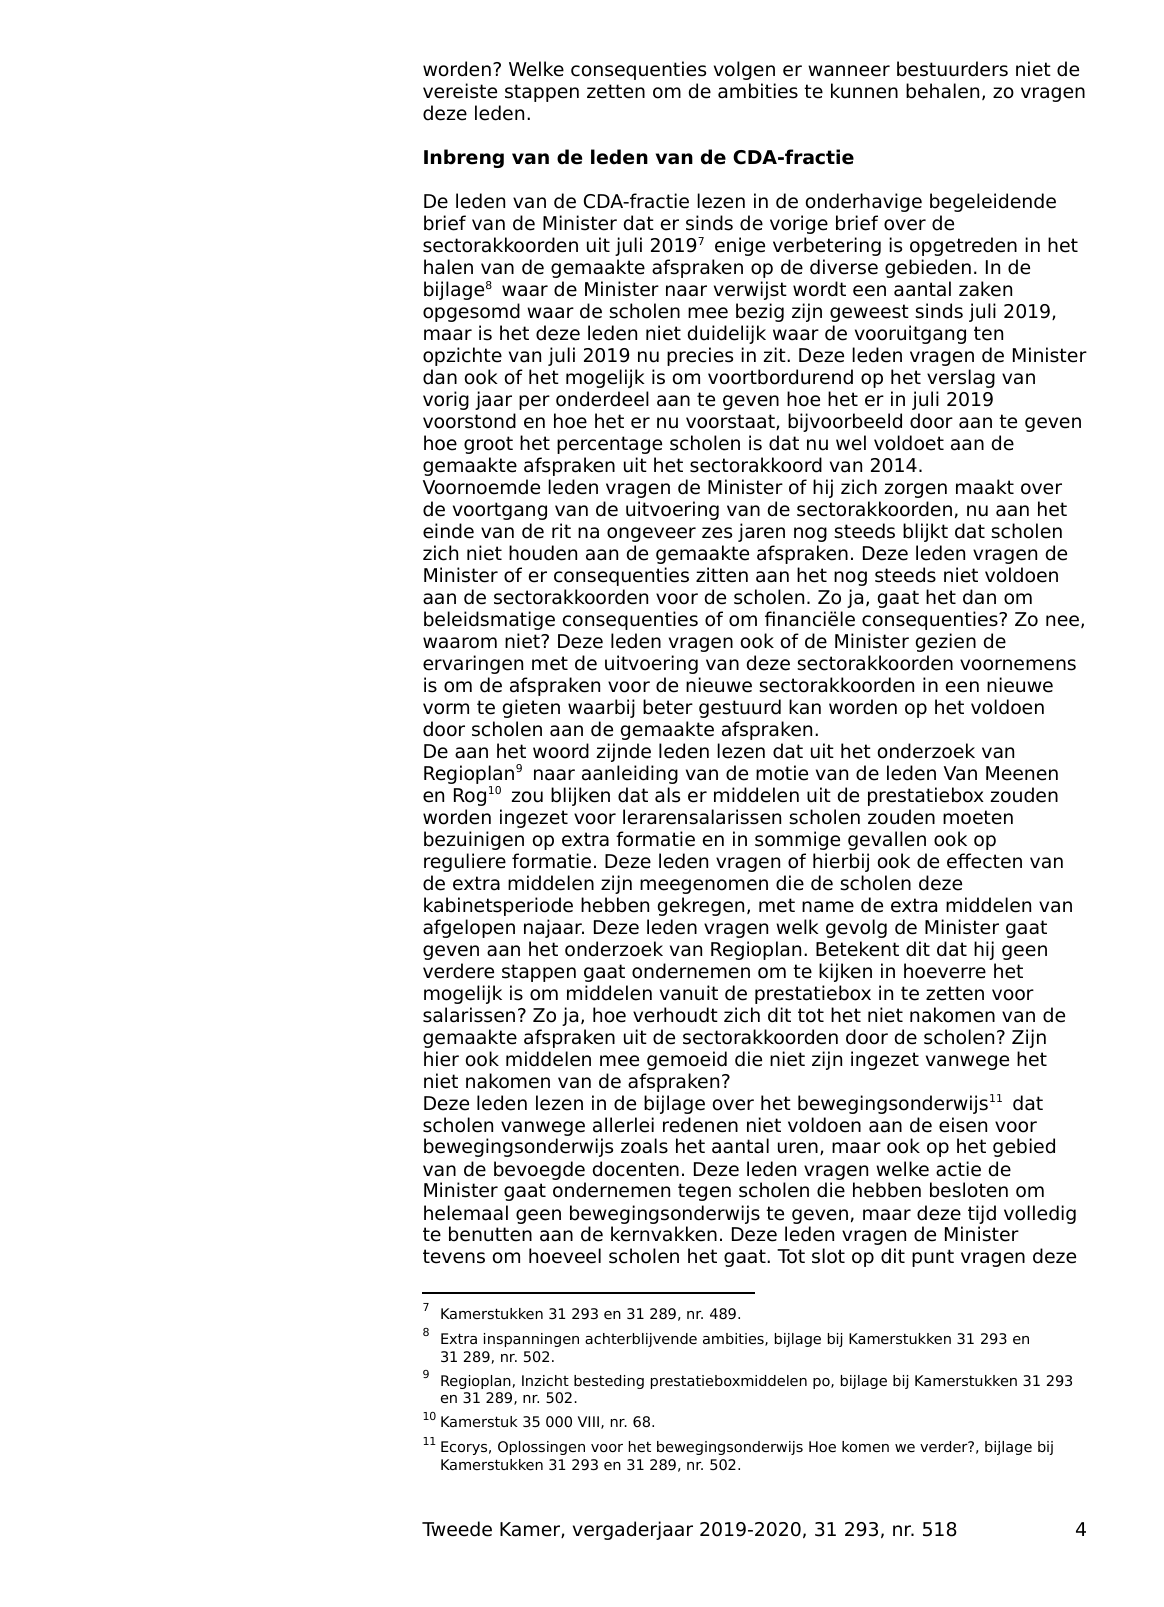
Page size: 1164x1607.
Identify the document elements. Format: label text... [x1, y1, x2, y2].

text Extra inspanningen achterblijvende ambities, bijlage bij Kamerstukken 31 293 en 31 289, nr. 502. [422, 1327, 1087, 1366]
text De leden van de CDA-fractie lezen in de onderhavige begeleidende brief van de Minister dat er sinds de vorige brief over de sectorakkoorden uit juli 2019 enige verbetering is opgetreden in het halen van de gemaakte afspraken op de diverse gebieden. In de bijlage waar de Minister naar verwijst wordt een aantal zaken opgesomd waar de scholen mee bezig zijn geweest sinds juli 2019, maar is het deze leden niet duidelijk waar de vooruitgang ten opzichte van juli 2019 nu precies in zit. Deze leden vragen de Minister dan ook of het mogelijk is om voortbordurend op het verslag van vorig jaar per onderdeel aan te geven hoe het er in juli 2019 voorstond en hoe het er nu voorstaat, bijvoorbeeld door aan te geven hoe groot het percentage scholen is dat nu wel voldoet aan de gemaakte afspraken uit het sectorakkoord van 2014. [422, 191, 1087, 477]
text Kamerstukken 31 293 en 31 289, nr. 489. [422, 1302, 1087, 1324]
text De aan het woord zijnde leden lezen dat uit het onderzoek van Regioplan naar aanleiding van de motie van de leden Van Meenen en Rog zou blijken dat als er middelen uit de prestatiebox zouden worden ingezet voor lerarensalarissen scholen zouden moeten bezuinigen op extra formatie en in sommige gevallen ook op reguliere formatie. Deze leden vragen of hierbij ook de effecten van de extra middelen zijn meegenomen die de scholen deze kabinetsperiode hebben gekregen, met name de extra middelen van afgelopen najaar. Deze leden vragen welk gevolg de Minister gaat geven aan het onderzoek van Regioplan. Betekent dit dat hij geen verdere stappen gaat ondernemen om te kijken in hoeverre het mogelijk is om middelen vanuit de prestatiebox in te zetten voor salarissen? Zo ja, hoe verhoudt zich dit tot het niet nakomen van de gemaakte afspraken uit de sectorakkoorden door de scholen? Zijn hier ook middelen mee gemoeid die niet zijn ingezet vanwege het niet nakomen van de afspraken? [422, 741, 1087, 1092]
text worden? Welke consequenties volgen er wanneer bestuurders niet de vereiste stappen zetten om de ambities te kunnen behalen, zo vragen deze leden. [422, 59, 1087, 125]
text Deze leden lezen in de bijlage over het bewegingsonderwijs dat scholen vanwege allerlei redenen niet voldoen aan de eisen voor bewegingsonderwijs zoals het aantal uren, maar ook op het gebied van de bevoegde docenten. Deze leden vragen welke actie de Minister gaat ondernemen tegen scholen die hebben besloten om helemaal geen bewegingsonderwijs te geven, maar deze tijd volledig te benutten aan de kernvakken. Deze leden vragen de Minister tevens om hoeveel scholen het gaat. Tot slot op dit punt vragen deze [422, 1092, 1087, 1268]
text Regioplan, Inzicht besteding prestatieboxmiddelen po, bijlage bij Kamerstukken 31 293 en 31 289, nr. 502. [422, 1368, 1087, 1407]
text Voornoemde leden vragen de Minister of hij zich zorgen maakt over de voortgang van de uitvoering van de sectorakkoorden, nu aan het einde van de rit na ongeveer zes jaren nog steeds blijkt dat scholen zich niet houden aan de gemaakte afspraken. Deze leden vragen de Minister of er consequenties zitten aan het nog steeds niet voldoen aan de sectorakkoorden voor de scholen. Zo ja, gaat het dan om beleidsmatige consequenties of om financiële consequenties? Zo nee, waarom niet? Deze leden vragen ook of de Minister gezien de ervaringen met de uitvoering van deze sectorakkoorden voornemens is om de afspraken voor de nieuwe sectorakkoorden in een nieuwe vorm te gieten waarbij beter gestuurd kan worden op het voldoen door scholen aan de gemaakte afspraken. [422, 477, 1087, 741]
subtitle Inbreng van de leden van de CDA-fractie [422, 147, 1087, 169]
text Ecorys, Oplossingen voor het bewegingsonderwijs Hoe komen we verder?, bijlage bij Kamerstukken 31 293 en 31 289, nr. 502. [422, 1435, 1087, 1474]
text Kamerstuk 35 000 VIII, nr. 68. [422, 1410, 1087, 1432]
